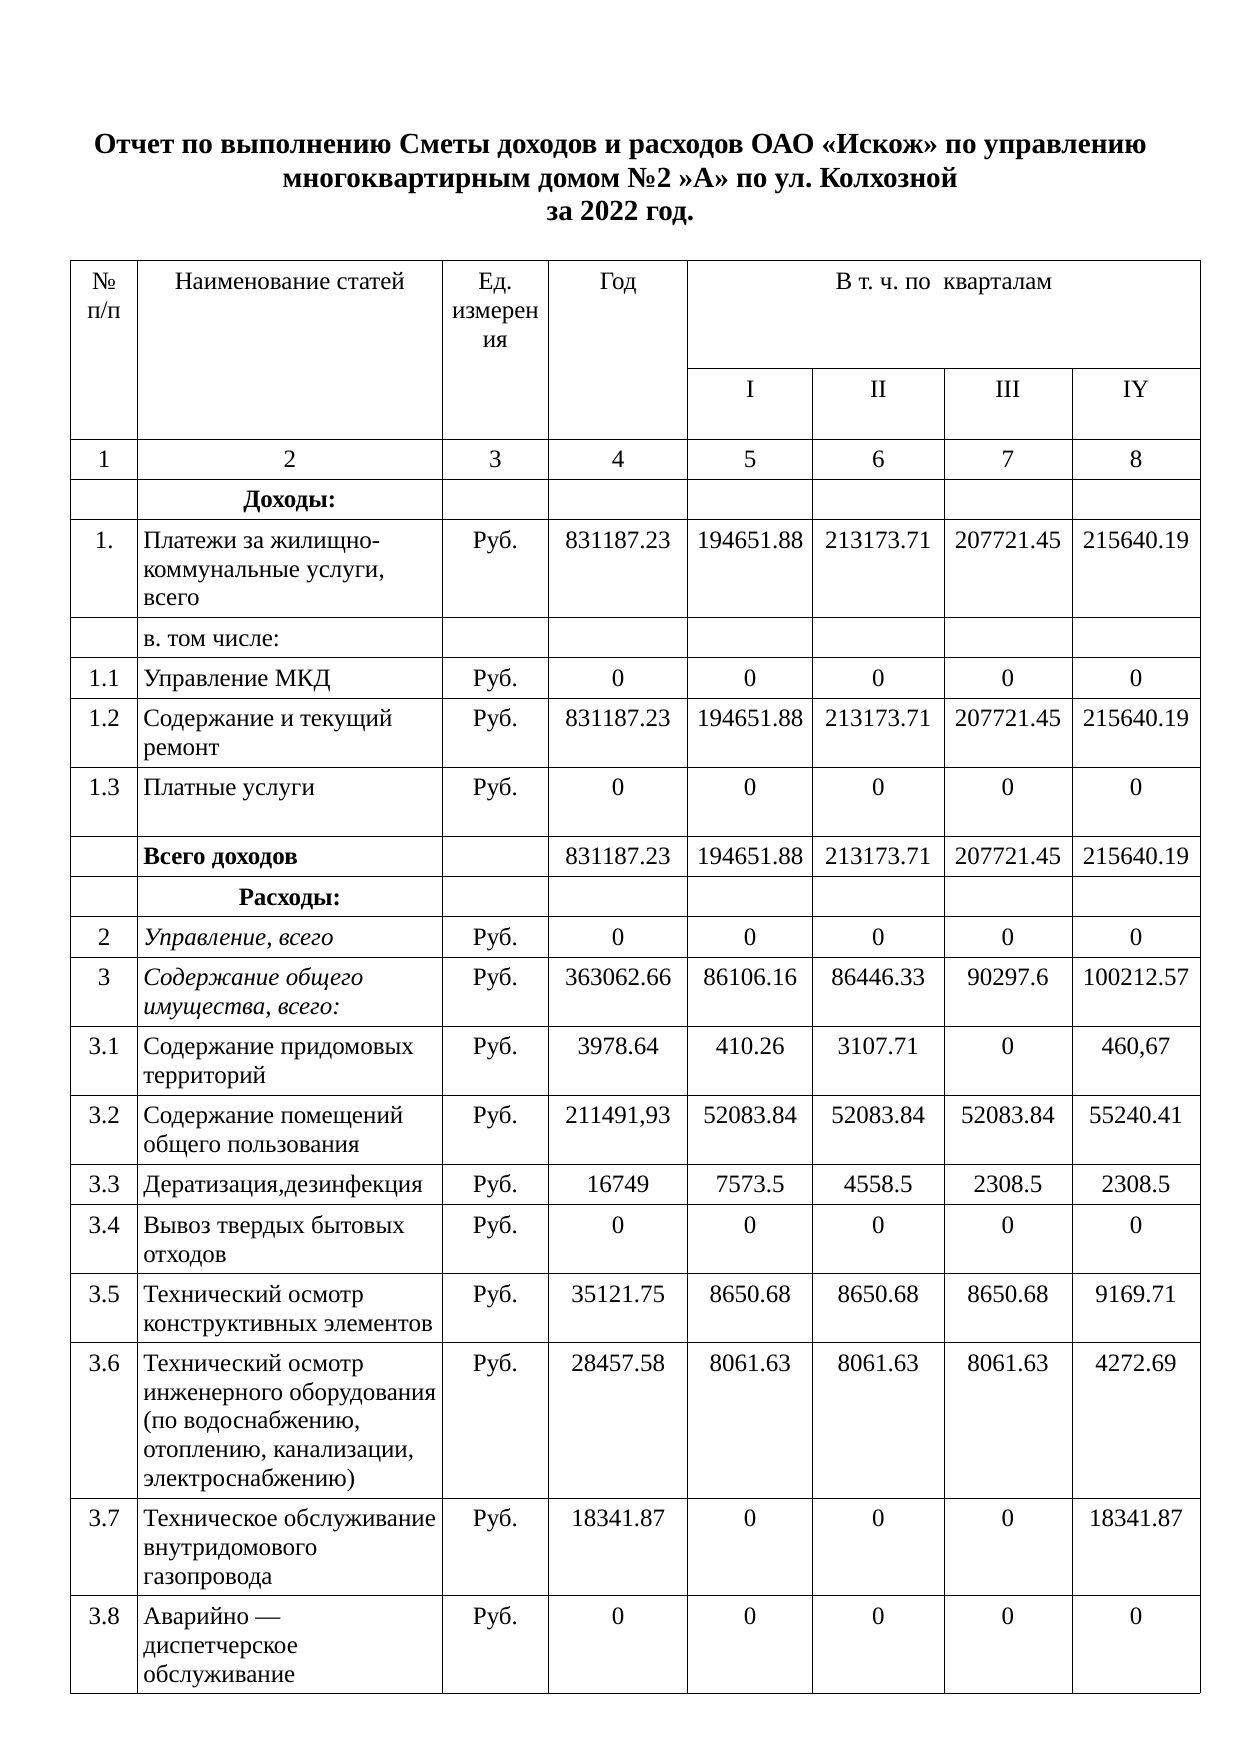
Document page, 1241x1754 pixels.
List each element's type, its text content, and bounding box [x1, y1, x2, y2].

table_cell 52083,84 [945, 1096, 1072, 1164]
table_cell 207721,45 [945, 699, 1072, 767]
table_cell Руб. [443, 520, 548, 617]
table_cell 86106,16 [688, 958, 812, 1026]
table_cell 215640,19 [1073, 699, 1200, 767]
table_cell 0 [945, 917, 1072, 957]
table_cell 1.3 [71, 768, 137, 836]
table_cell [71, 618, 137, 657]
table_cell 831187,23 [549, 837, 687, 876]
table_cell 90297,6 [945, 958, 1072, 1026]
table_cell [945, 877, 1072, 916]
table_cell 0 [945, 1027, 1072, 1095]
table_cell 0 [549, 1596, 687, 1693]
table_cell 35121,75 [549, 1274, 687, 1342]
table_cell 3978,64 [549, 1027, 687, 1095]
table_cell [688, 480, 812, 519]
table_cell 3 [443, 440, 548, 479]
table_cell 3.4 [71, 1205, 137, 1273]
table_cell 8061,63 [945, 1343, 1072, 1497]
table_cell [813, 480, 944, 519]
table_cell 0 [813, 917, 944, 957]
table_cell 194651,88 [688, 837, 812, 876]
table_cell [945, 480, 1072, 519]
table_cell 2308,5 [945, 1165, 1072, 1204]
table_cell 213173,71 [813, 837, 944, 876]
table_cell 18341,87 [549, 1499, 687, 1595]
table_cell Содержание и текущий ремонт [138, 699, 442, 767]
table_cell [71, 877, 137, 916]
table_cell Аварийно — диспетчерское обслуживание [138, 1596, 442, 1693]
table_cell 410,26 [688, 1027, 812, 1095]
table_cell 0 [945, 1596, 1072, 1693]
table_cell 0 [688, 917, 812, 957]
table_cell [443, 618, 548, 657]
table_cell 3.2 [71, 1096, 137, 1164]
table_cell 0 [945, 1499, 1072, 1595]
table_header Наименование статей [138, 261, 442, 438]
table_cell II [813, 369, 944, 438]
table_cell 0 [945, 1205, 1072, 1273]
table_cell 0 [1073, 1596, 1200, 1693]
table_cell 213173,71 [813, 699, 944, 767]
table_cell 0 [549, 917, 687, 957]
table_cell 363062,66 [549, 958, 687, 1026]
table_cell 52083,84 [813, 1096, 944, 1164]
table_cell [549, 877, 687, 916]
table_cell Управление, всего [138, 917, 442, 957]
table_cell 3.7 [71, 1499, 137, 1595]
table_cell 8061,63 [688, 1343, 812, 1497]
table_cell 2 [138, 440, 442, 479]
table_cell [813, 618, 944, 657]
table_cell Руб. [443, 1499, 548, 1595]
table_cell [688, 877, 812, 916]
table_cell 1.2 [71, 699, 137, 767]
table_cell 0 [1073, 917, 1200, 957]
table_cell [813, 877, 944, 916]
table_cell Платные услуги [138, 768, 442, 836]
table_cell 3.3 [71, 1165, 137, 1204]
table_cell 207721,45 [945, 520, 1072, 617]
table_cell 831187,23 [549, 520, 687, 617]
table_cell Руб. [443, 1027, 548, 1095]
table_cell Руб. [443, 658, 548, 697]
table_cell 6 [813, 440, 944, 479]
table_cell Руб. [443, 1165, 548, 1204]
table_cell 194651,88 [688, 699, 812, 767]
table_cell Руб. [443, 1343, 548, 1497]
table_cell 52083,84 [688, 1096, 812, 1164]
table_cell Платежи за жилищно-коммунальные услуги, всего [138, 520, 442, 617]
table_cell 18341,87 [1073, 1499, 1200, 1595]
table_cell Руб. [443, 958, 548, 1026]
table_cell 100212,57 [1073, 958, 1200, 1026]
table_cell 0 [549, 658, 687, 697]
text Отчет по выполнению Сметы доходов и расходов ОАО «Искож» по управлению многоквартирным домом №2 »А» по ул. Колхозной [59, 126, 1181, 193]
table_cell 0 [945, 768, 1072, 836]
table_cell 4 [549, 440, 687, 479]
table_cell Руб. [443, 1274, 548, 1342]
table_cell Руб. [443, 1096, 548, 1164]
table_header № п/п [71, 261, 137, 438]
table_cell 8650,68 [688, 1274, 812, 1342]
table_cell [443, 837, 548, 876]
table_cell 2308,5 [1073, 1165, 1200, 1204]
table_cell Руб. [443, 917, 548, 957]
table_cell Руб. [443, 1596, 548, 1693]
table_cell Всего доходов [138, 837, 442, 876]
table_cell 1. [71, 520, 137, 617]
table_cell 460,67 [1073, 1027, 1200, 1095]
table_cell 4272,69 [1073, 1343, 1200, 1497]
table_cell Руб. [443, 699, 548, 767]
table_cell 0 [1073, 1205, 1200, 1273]
text за 2022 год. [59, 193, 1181, 227]
table_cell Расходы: [138, 877, 442, 916]
table_cell 8061,63 [813, 1343, 944, 1497]
table_cell 3107,71 [813, 1027, 944, 1095]
table_cell 0 [813, 1205, 944, 1273]
table_cell Технический осмотр инженерного оборудования (по водоснабжению, отоплению, канализации, электроснабжению) [138, 1343, 442, 1497]
table_cell 8650,68 [945, 1274, 1072, 1342]
table_cell [443, 480, 548, 519]
table_cell 194651,88 [688, 520, 812, 617]
table_cell 3 [71, 958, 137, 1026]
table_cell Доходы: [138, 480, 442, 519]
table_cell 0 [813, 658, 944, 697]
table_cell 0 [813, 768, 944, 836]
table_cell [945, 618, 1072, 657]
table_cell 3.8 [71, 1596, 137, 1693]
table_cell Вывоз твердых бытовых отходов [138, 1205, 442, 1273]
table_cell [1073, 480, 1200, 519]
table_cell Руб. [443, 1205, 548, 1273]
table_cell [71, 837, 137, 876]
table_cell 9169,71 [1073, 1274, 1200, 1342]
table_cell Содержание придомовых территорий [138, 1027, 442, 1095]
table_cell 28457,58 [549, 1343, 687, 1497]
table_cell IY [1073, 369, 1200, 438]
table_cell Управление МКД [138, 658, 442, 697]
table_cell Технический осмотр конструктивных элементов [138, 1274, 442, 1342]
table_cell [443, 877, 548, 916]
table_cell Содержание общего имущества, всего: [138, 958, 442, 1026]
table_cell 0 [688, 1596, 812, 1693]
table_cell 3.1 [71, 1027, 137, 1095]
table_cell 3.6 [71, 1343, 137, 1497]
table_cell 211491,93 [549, 1096, 687, 1164]
table_header Ед. измерения [443, 261, 548, 438]
table_cell [549, 618, 687, 657]
table_cell 3.5 [71, 1274, 137, 1342]
table_cell 0 [1073, 658, 1200, 697]
table_cell 7 [945, 440, 1072, 479]
table_cell [549, 480, 687, 519]
table_cell Дератизация,дезинфекция [138, 1165, 442, 1204]
table_cell 16749 [549, 1165, 687, 1204]
table_cell 0 [813, 1499, 944, 1595]
table_cell 0 [688, 1205, 812, 1273]
table_cell 0 [813, 1596, 944, 1693]
table_cell 5 [688, 440, 812, 479]
table_cell 7573,5 [688, 1165, 812, 1204]
table_cell 55240,41 [1073, 1096, 1200, 1164]
table_cell 8650,68 [813, 1274, 944, 1342]
table_cell в. том числе: [138, 618, 442, 657]
table_header В т. ч. по кварталам [688, 261, 1200, 368]
table_cell 213173,71 [813, 520, 944, 617]
table_cell 0 [549, 1205, 687, 1273]
table_cell Техническое обслуживание внутридомового газопровода [138, 1499, 442, 1595]
table_cell 2 [71, 917, 137, 957]
table_cell 0 [688, 768, 812, 836]
table_cell 0 [945, 658, 1072, 697]
table_cell 8 [1073, 440, 1200, 479]
table_cell 215640,19 [1073, 837, 1200, 876]
table_cell Содержание помещений общего пользования [138, 1096, 442, 1164]
table_cell 1 [71, 440, 137, 479]
table_cell I [688, 369, 812, 438]
table_cell Руб. [443, 768, 548, 836]
table_cell 0 [549, 768, 687, 836]
table_cell 0 [688, 1499, 812, 1595]
table_cell [71, 480, 137, 519]
table_cell 86446,33 [813, 958, 944, 1026]
table_header Год [549, 261, 687, 438]
table_cell 0 [1073, 768, 1200, 836]
table_cell 4558,5 [813, 1165, 944, 1204]
table_cell III [945, 369, 1072, 438]
table_cell 0 [688, 658, 812, 697]
table_cell [1073, 877, 1200, 916]
table_cell 207721,45 [945, 837, 1072, 876]
table_cell 215640,19 [1073, 520, 1200, 617]
table_cell [1073, 618, 1200, 657]
table_cell 1.1 [71, 658, 137, 697]
table_cell [688, 618, 812, 657]
table_cell 831187,23 [549, 699, 687, 767]
